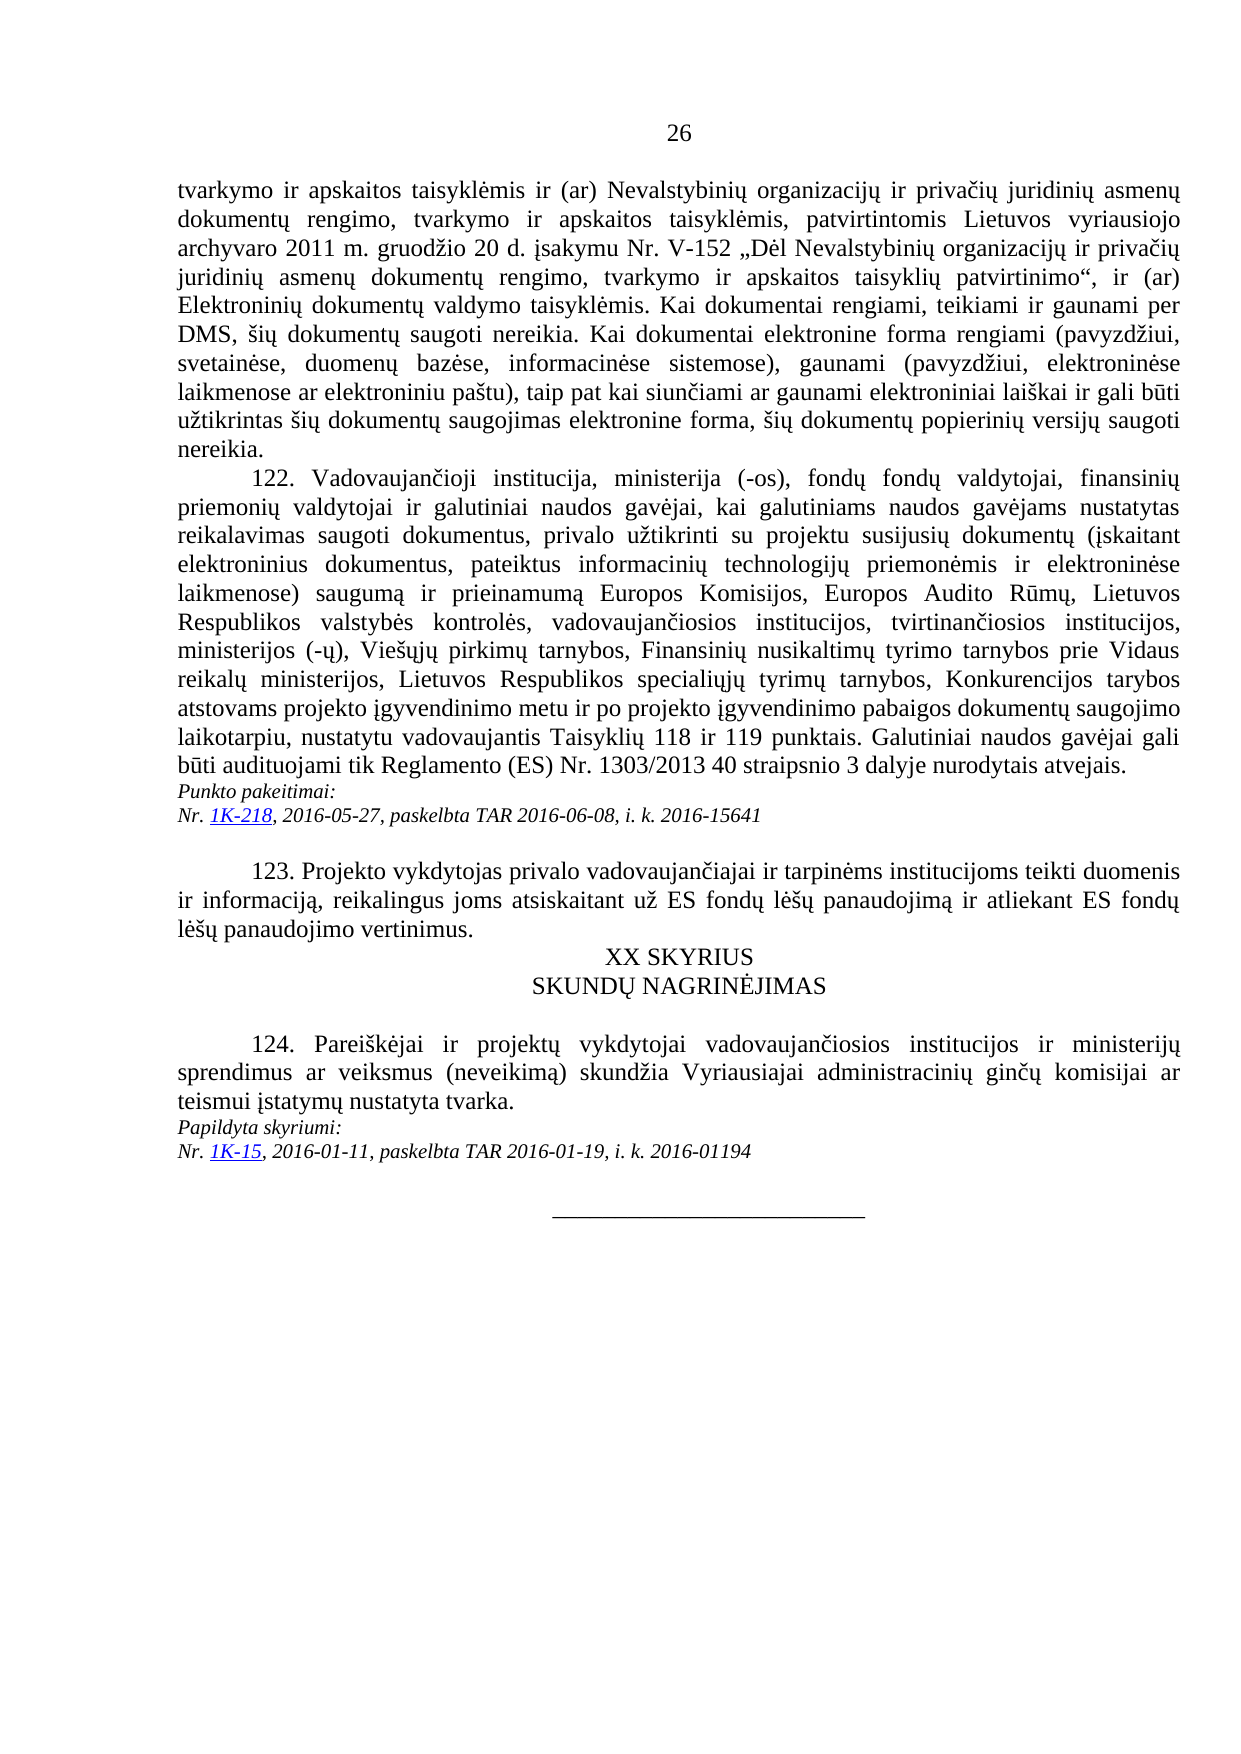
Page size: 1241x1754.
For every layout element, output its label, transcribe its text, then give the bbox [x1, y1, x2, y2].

text XX SKYRIUS [177, 942, 1181, 971]
text tvarkymo ir apskaitos taisyklėmis ir (ar) Nevalstybinių organizacijų ir privačių juridinių asmenų dokumentų rengimo, tvarkymo ir apskaitos taisyklėmis, patvirtintomis Lietuvos vyriausiojo archyvaro 2011 m. gruodžio 20 d. įsakymu Nr. V-152 „Dėl Nevalstybinių organizacijų ir privačių juridinių asmenų dokumentų rengimo, tvarkymo ir apskaitos taisyklių patvirtinimo“, ir (ar) Elektroninių dokumentų valdymo taisyklėmis. Kai dokumentai rengiami, teikiami ir gaunami per DMS, šių dokumentų saugoti nereikia. Kai dokumentai elektronine forma rengiami (pavyzdžiui, svetainėse, duomenų bazėse, informacinėse sistemose), gaunami (pavyzdžiui, elektroninėse laikmenose ar elektroniniu paštu), taip pat kai siunčiami ar gaunami elektroniniai laiškai ir gali būti užtikrintas šių dokumentų saugojimas elektronine forma, šių dokumentų popierinių versijų saugoti nereikia. [177, 176, 1181, 463]
text Nr. 1K-218, 2016-05-27, paskelbta TAR 2016-06-08, i. k. 2016-15641 [177, 803, 1181, 827]
text Nr. 1K-15, 2016-01-11, paskelbta TAR 2016-01-19, i. k. 2016-01194 [177, 1139, 1181, 1163]
text 122. Vadovaujančioji institucija, ministerija (-os), fondų fondų valdytojai, finansinių priemonių valdytojai ir galutiniai naudos gavėjai, kai galutiniams naudos gavėjams nustatytas reikalavimas saugoti dokumentus, privalo užtikrinti su projektu susijusių dokumentų (įskaitant elektroninius dokumentus, pateiktus informacinių technologijų priemonėmis ir elektroninėse laikmenose) saugumą ir prieinamumą Europos Komisijos, Europos Audito Rūmų, Lietuvos Respublikos valstybės kontrolės, vadovaujančiosios institucijos, tvirtinančiosios institucijos, ministerijos (-ų), Viešųjų pirkimų tarnybos, Finansinių nusikaltimų tyrimo tarnybos prie Vidaus reikalų ministerijos, Lietuvos Respublikos specialiųjų tyrimų tarnybos, Konkurencijos tarybos atstovams projekto įgyvendinimo metu ir po projekto įgyvendinimo pabaigos dokumentų saugojimo laikotarpiu, nustatytu vadovaujantis Taisyklių 118 ir 119 punktais. Galutiniai naudos gavėjai gali būti audituojami tik Reglamento (ES) Nr. 1303/2013 40 straipsnio 3 dalyje nurodytais atvejais. [177, 463, 1181, 779]
text SKUNDŲ NAGRINĖJIMAS [177, 971, 1181, 1000]
text Punkto pakeitimai: [177, 779, 1181, 803]
text 124. Pareiškėjai ir projektų vykdytojai vadovaujančiosios institucijos ir ministerijų sprendimus ar veiksmus (neveikimą) skundžia Vyriausiajai administracinių ginčų komisijai ar teismui įstatymų nustatyta tvarka. [177, 1029, 1181, 1115]
text Papildyta skyriumi: [177, 1115, 1181, 1139]
text 123. Projekto vykdytojas privalo vadovaujančiajai ir tarpinėms institucijoms teikti duomenis ir informaciją, reikalingus joms atsiskaitant už ES fondų lėšų panaudojimą ir atliekant ES fondų lėšų panaudojimo vertinimus. [177, 856, 1181, 942]
text _________________________ [236, 1192, 1181, 1221]
